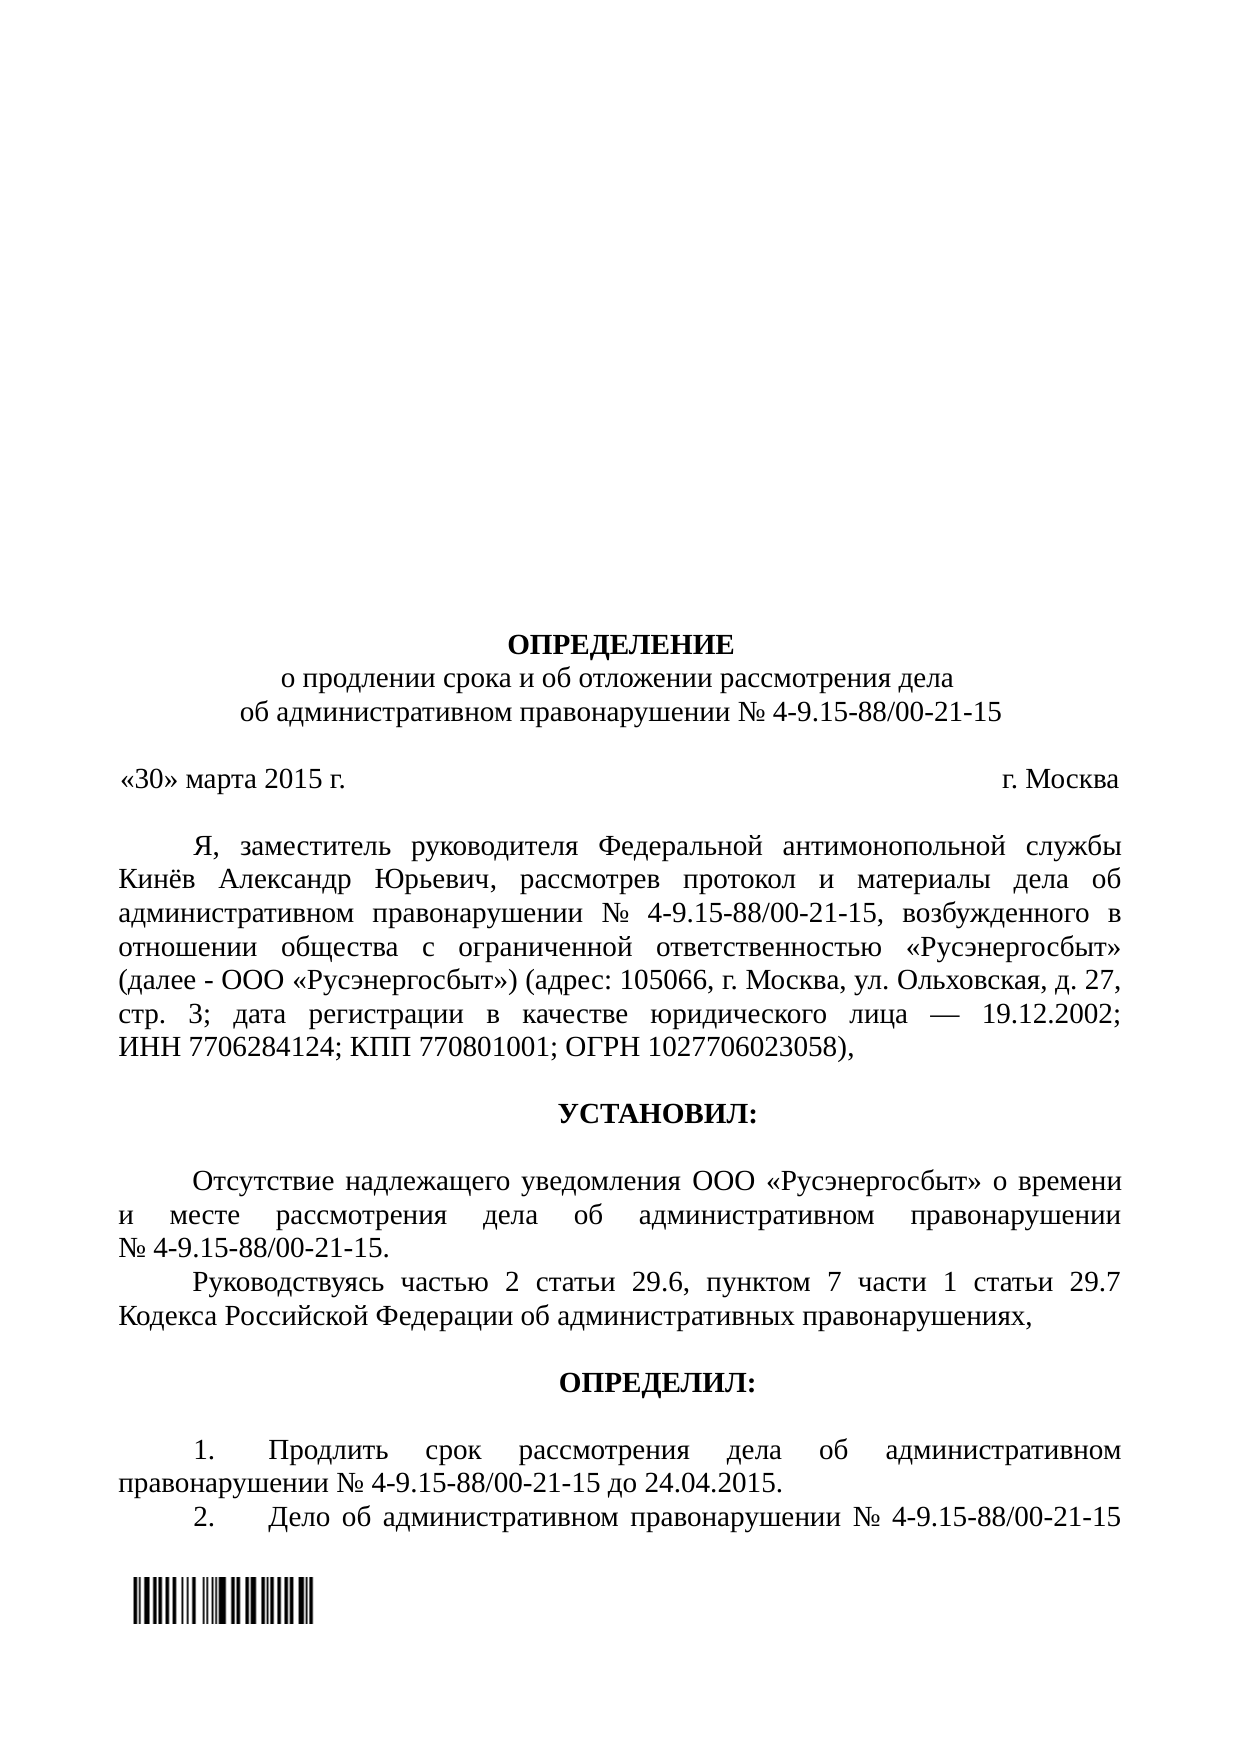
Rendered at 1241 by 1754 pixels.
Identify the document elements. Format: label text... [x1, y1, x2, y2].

text Руководствуясь частью 2 статьи 29.6, пунктом 7 части 1 статьи 29.7 Кодекса Российской Федерации об административных правонарушениях, [118, 1264, 1122, 1331]
list Продлить срок рассмотрения дела об административном правонарушении № 4-9.15-88/00-21-15 до 24.04.2015. [118, 1432, 1122, 1499]
text ОПРЕДЕЛЕНИЕ [120, 627, 1122, 660]
text о продлении срока и об отложении рассмотрения дела [120, 660, 1122, 694]
list Дело об административном правонарушении № 4-9.15-88/00-21-15 [118, 1499, 1122, 1532]
text Отсутствие надлежащего уведомления ООО «Русэнергосбыт» о времени и месте рассмотрения дела об административном правонарушении № 4-9.15-88/00-21-15. [118, 1163, 1122, 1264]
text ОПРЕДЕЛИЛ: [118, 1365, 1122, 1398]
text об административном правонарушении № 4-9.15-88/00-21-15 [120, 694, 1122, 727]
text Я, заместитель руководителя Федеральной антимонопольной службы Кинёв Александр Юрьевич, рассмотрев протокол и материалы дела об административном правонарушении № 4-9.15-88/00-21-15, возбужденного в отношении общества с ограниченной ответственностью «Русэнергосбыт» (далее - ООО «Русэнергосбыт») (адрес: 105066, г. Москва, ул. Ольховская, д. 27, стр. 3; дата регистрации в качестве юридического лица — 19.12.2002; ИНН 7706284124; КПП 770801001; ОГРН 1027706023058), [118, 828, 1122, 1063]
text УСТАНОВИЛ: [118, 1096, 1122, 1130]
picture [118, 1577, 331, 1624]
text «30» марта 2015 г. г. Москва [120, 761, 1122, 794]
